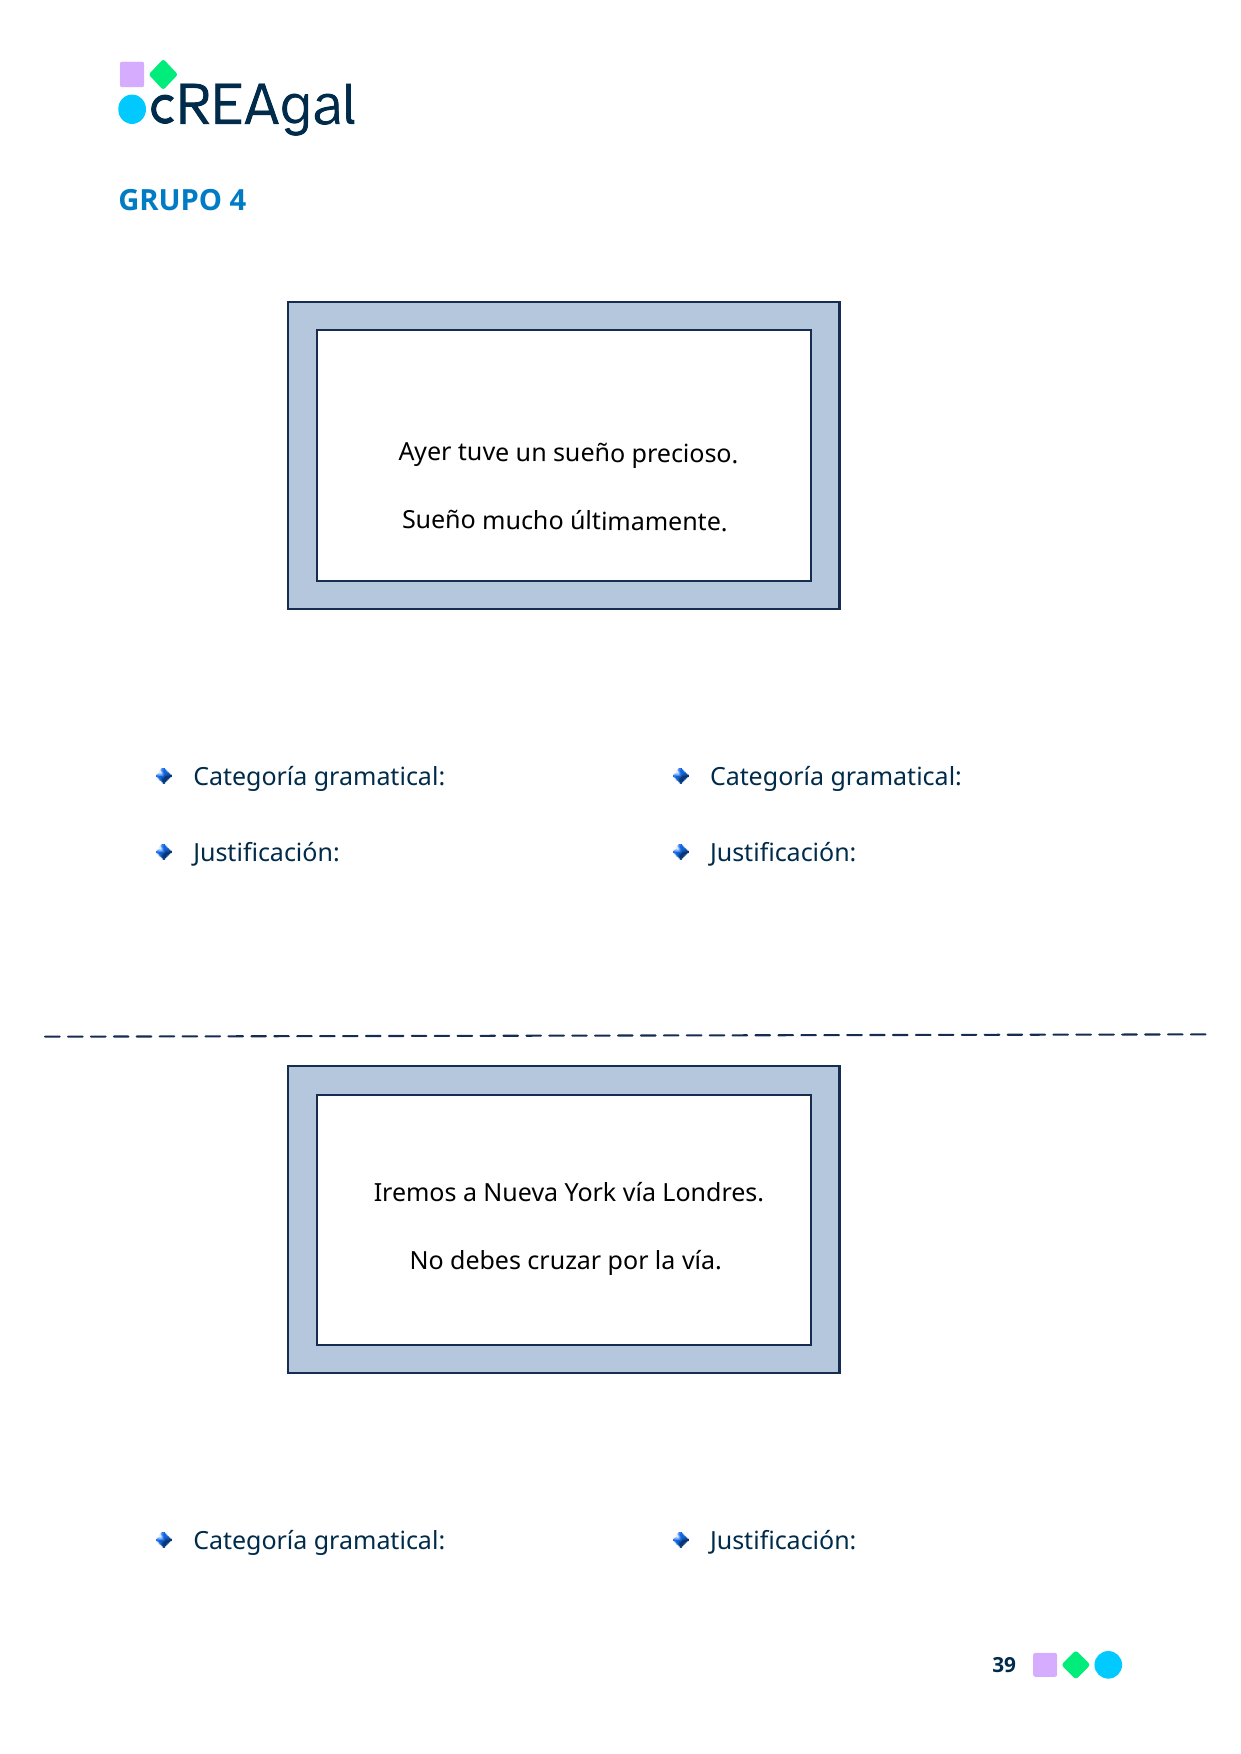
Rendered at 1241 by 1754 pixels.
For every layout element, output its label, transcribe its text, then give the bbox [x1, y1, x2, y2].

picture [673, 1532, 689, 1548]
list Categoría gramatical: [156, 758, 605, 792]
list Categoría gramatical: [672, 758, 1122, 792]
picture [156, 1532, 172, 1548]
picture [156, 768, 172, 784]
picture [156, 844, 172, 860]
list Justificación: [672, 1523, 1122, 1557]
list Justificación: [156, 835, 605, 869]
picture [673, 844, 689, 860]
subtitle GRUPO 4 [118, 179, 1122, 219]
picture [118, 60, 355, 136]
picture [673, 768, 689, 784]
list Categoría gramatical: [156, 1523, 605, 1557]
list Justificación: [672, 835, 1122, 869]
